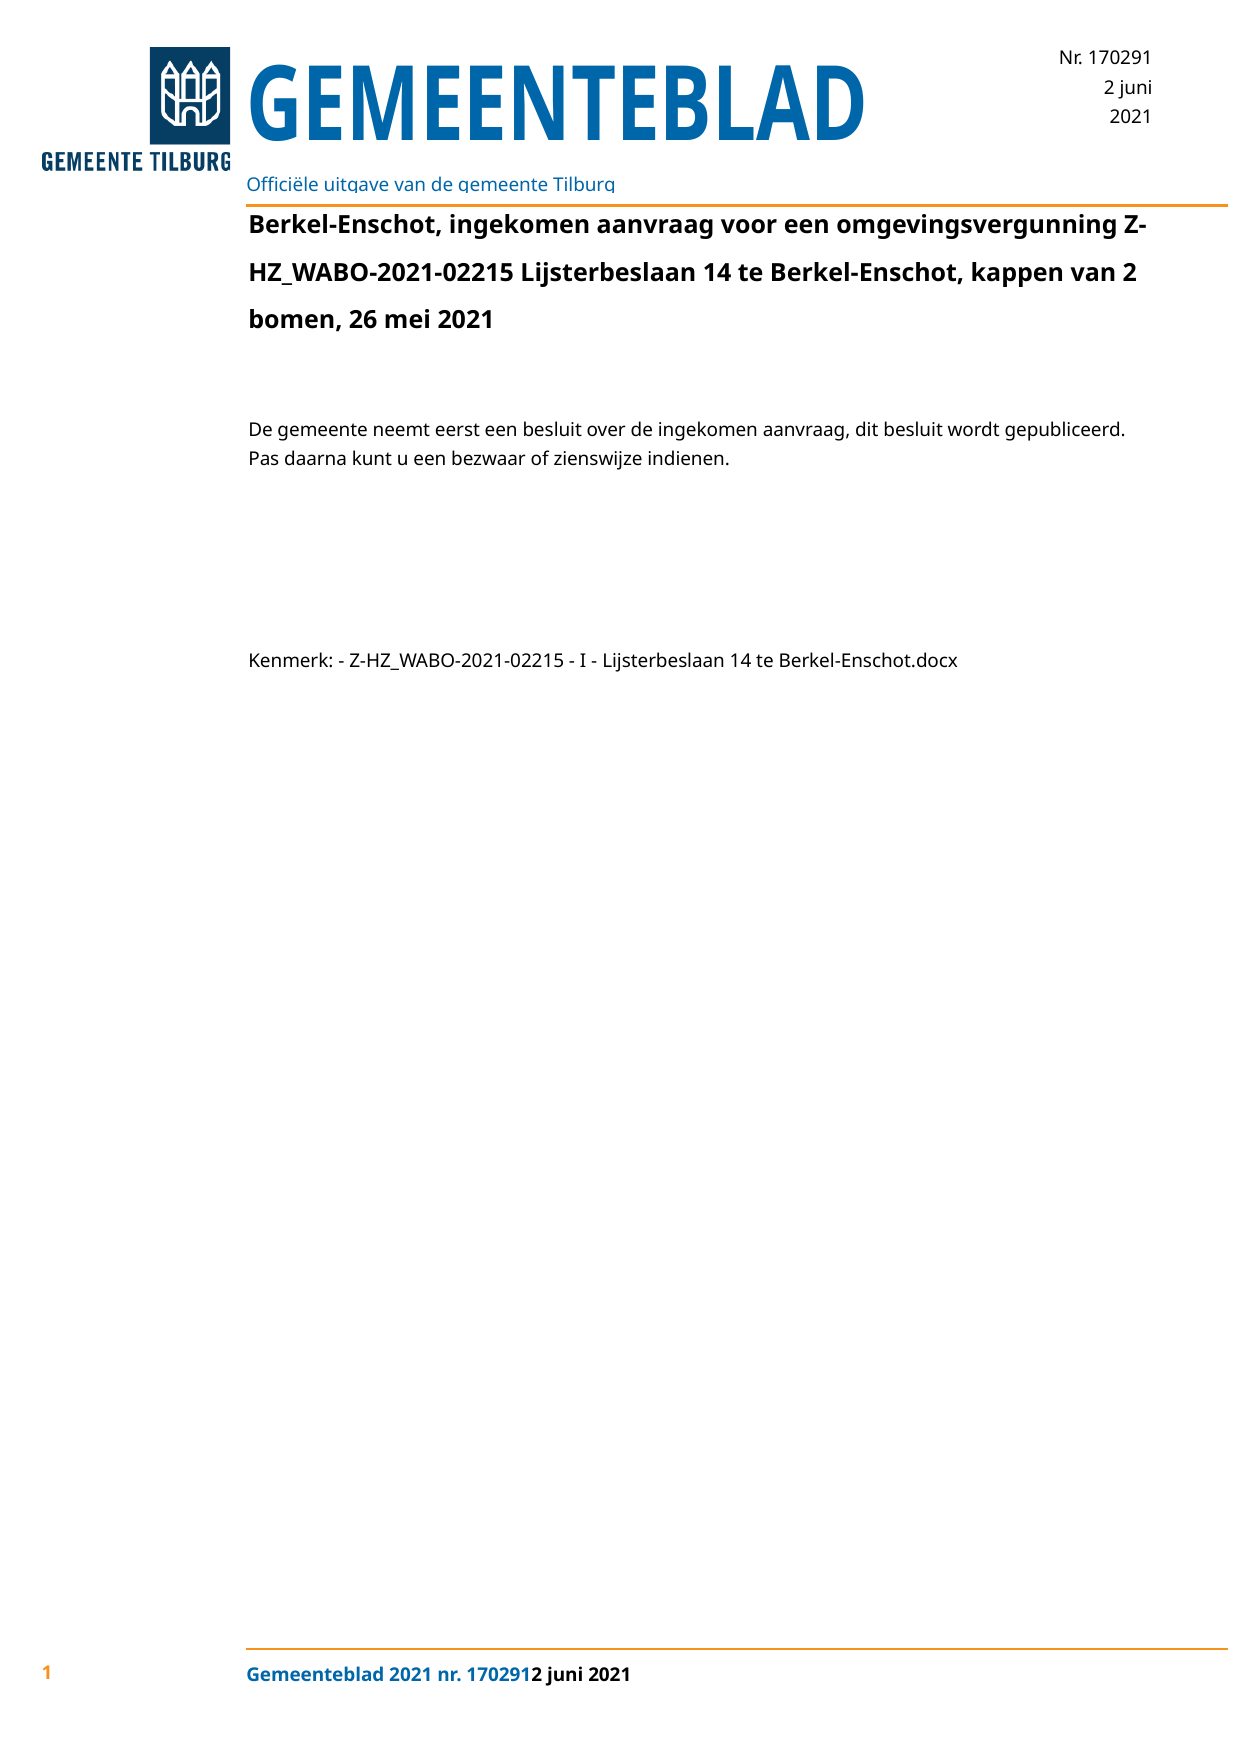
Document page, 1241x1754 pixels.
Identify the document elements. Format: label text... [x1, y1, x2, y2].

text Berkel-Enschot, ingekomen aanvraag voor een omgevingsvergunning Z-HZ_WABO-2021-02215 Lijsterbeslaan 14 te Berkel-Enschot, kappen van 2 bomen, 26 mei 2021 [248, 207, 1152, 336]
text Kenmerk: - Z-HZ_WABO-2021-02215 - I - Lijsterbeslaan 14 te Berkel-Enschot.docx [248, 647, 1152, 673]
picture [41, 47, 231, 172]
text De gemeente neemt eerst een besluit over de ingekomen aanvraag, dit besluit wordt gepubliceerd. Pas daarna kunt u een bezwaar of zienswijze indienen. [248, 416, 1152, 471]
